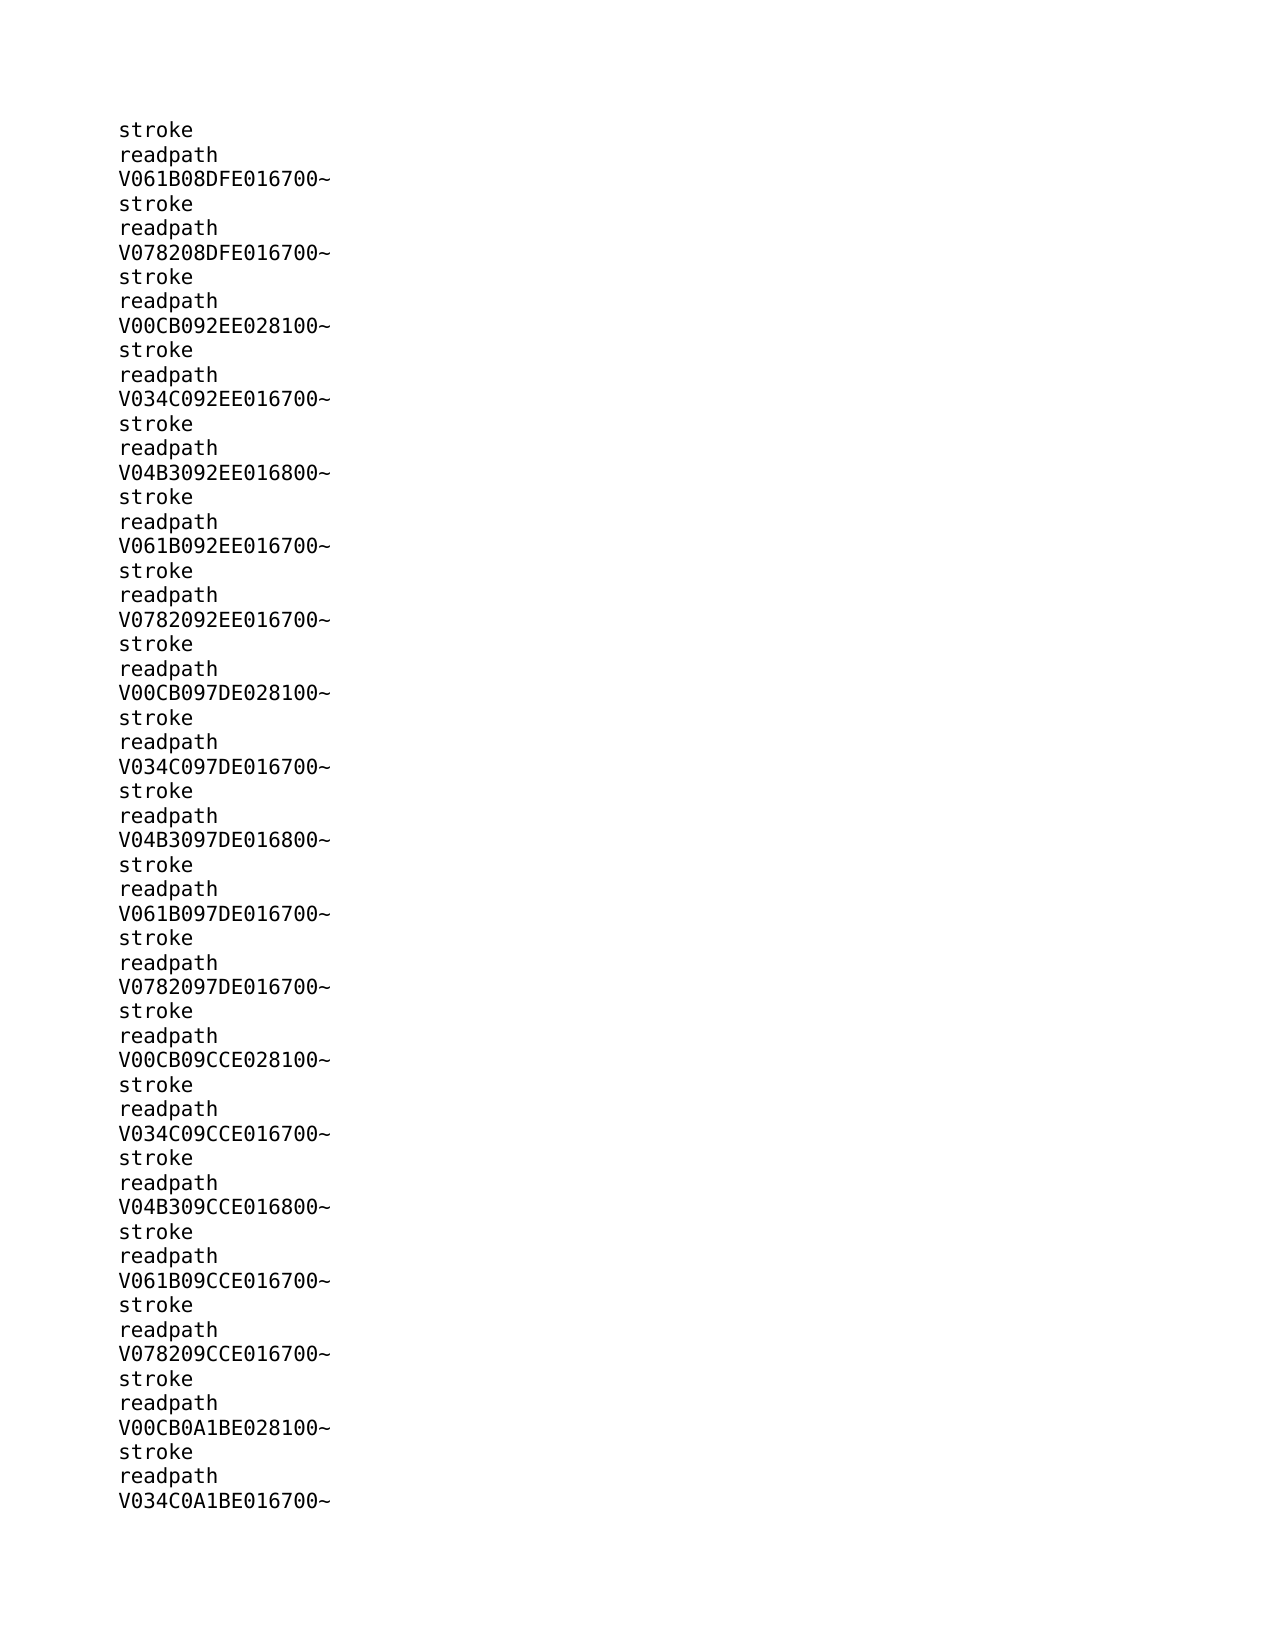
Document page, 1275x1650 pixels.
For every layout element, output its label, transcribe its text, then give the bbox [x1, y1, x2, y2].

text V034C09CCE016700~ [118, 1122, 1157, 1146]
text stroke [118, 926, 1157, 950]
text stroke [118, 852, 1157, 877]
text readpath [118, 289, 1157, 314]
text stroke [118, 706, 1157, 730]
text V078209CCE016700~ [118, 1342, 1157, 1367]
text stroke [118, 485, 1157, 510]
text stroke [118, 118, 1157, 143]
text stroke [118, 779, 1157, 803]
text readpath [118, 950, 1157, 975]
text stroke [118, 999, 1157, 1024]
text V034C092EE016700~ [118, 387, 1157, 412]
text stroke [118, 1146, 1157, 1171]
text stroke [118, 632, 1157, 657]
text stroke [118, 192, 1157, 216]
text stroke [118, 338, 1157, 363]
text readpath [118, 1097, 1157, 1122]
text V034C097DE016700~ [118, 754, 1157, 779]
text stroke [118, 1440, 1157, 1464]
text V0782092EE016700~ [118, 608, 1157, 632]
text V061B097DE016700~ [118, 901, 1157, 926]
text stroke [118, 265, 1157, 289]
text stroke [118, 1293, 1157, 1318]
text V04B309CCE016800~ [118, 1195, 1157, 1220]
text readpath [118, 657, 1157, 681]
text V061B08DFE016700~ [118, 167, 1157, 192]
text V00CB092EE028100~ [118, 314, 1157, 338]
text readpath [118, 583, 1157, 608]
text stroke [118, 1073, 1157, 1097]
text readpath [118, 803, 1157, 828]
text readpath [118, 1318, 1157, 1342]
text readpath [118, 1024, 1157, 1048]
text V00CB0A1BE028100~ [118, 1416, 1157, 1440]
text V0782097DE016700~ [118, 975, 1157, 999]
text readpath [118, 1171, 1157, 1195]
text readpath [118, 1464, 1157, 1489]
text V00CB097DE028100~ [118, 681, 1157, 706]
text stroke [118, 412, 1157, 436]
text readpath [118, 436, 1157, 461]
text readpath [118, 1244, 1157, 1269]
text readpath [118, 510, 1157, 534]
text V04B3092EE016800~ [118, 461, 1157, 485]
text readpath [118, 216, 1157, 241]
text readpath [118, 143, 1157, 167]
text stroke [118, 1220, 1157, 1244]
text readpath [118, 877, 1157, 901]
text V061B092EE016700~ [118, 534, 1157, 559]
text V00CB09CCE028100~ [118, 1048, 1157, 1073]
text V078208DFE016700~ [118, 241, 1157, 265]
text V034C0A1BE016700~ [118, 1489, 1157, 1513]
text readpath [118, 363, 1157, 387]
text V061B09CCE016700~ [118, 1269, 1157, 1293]
text stroke [118, 1367, 1157, 1391]
text stroke [118, 559, 1157, 583]
text readpath [118, 730, 1157, 754]
text readpath [118, 1391, 1157, 1416]
text V04B3097DE016800~ [118, 828, 1157, 852]
